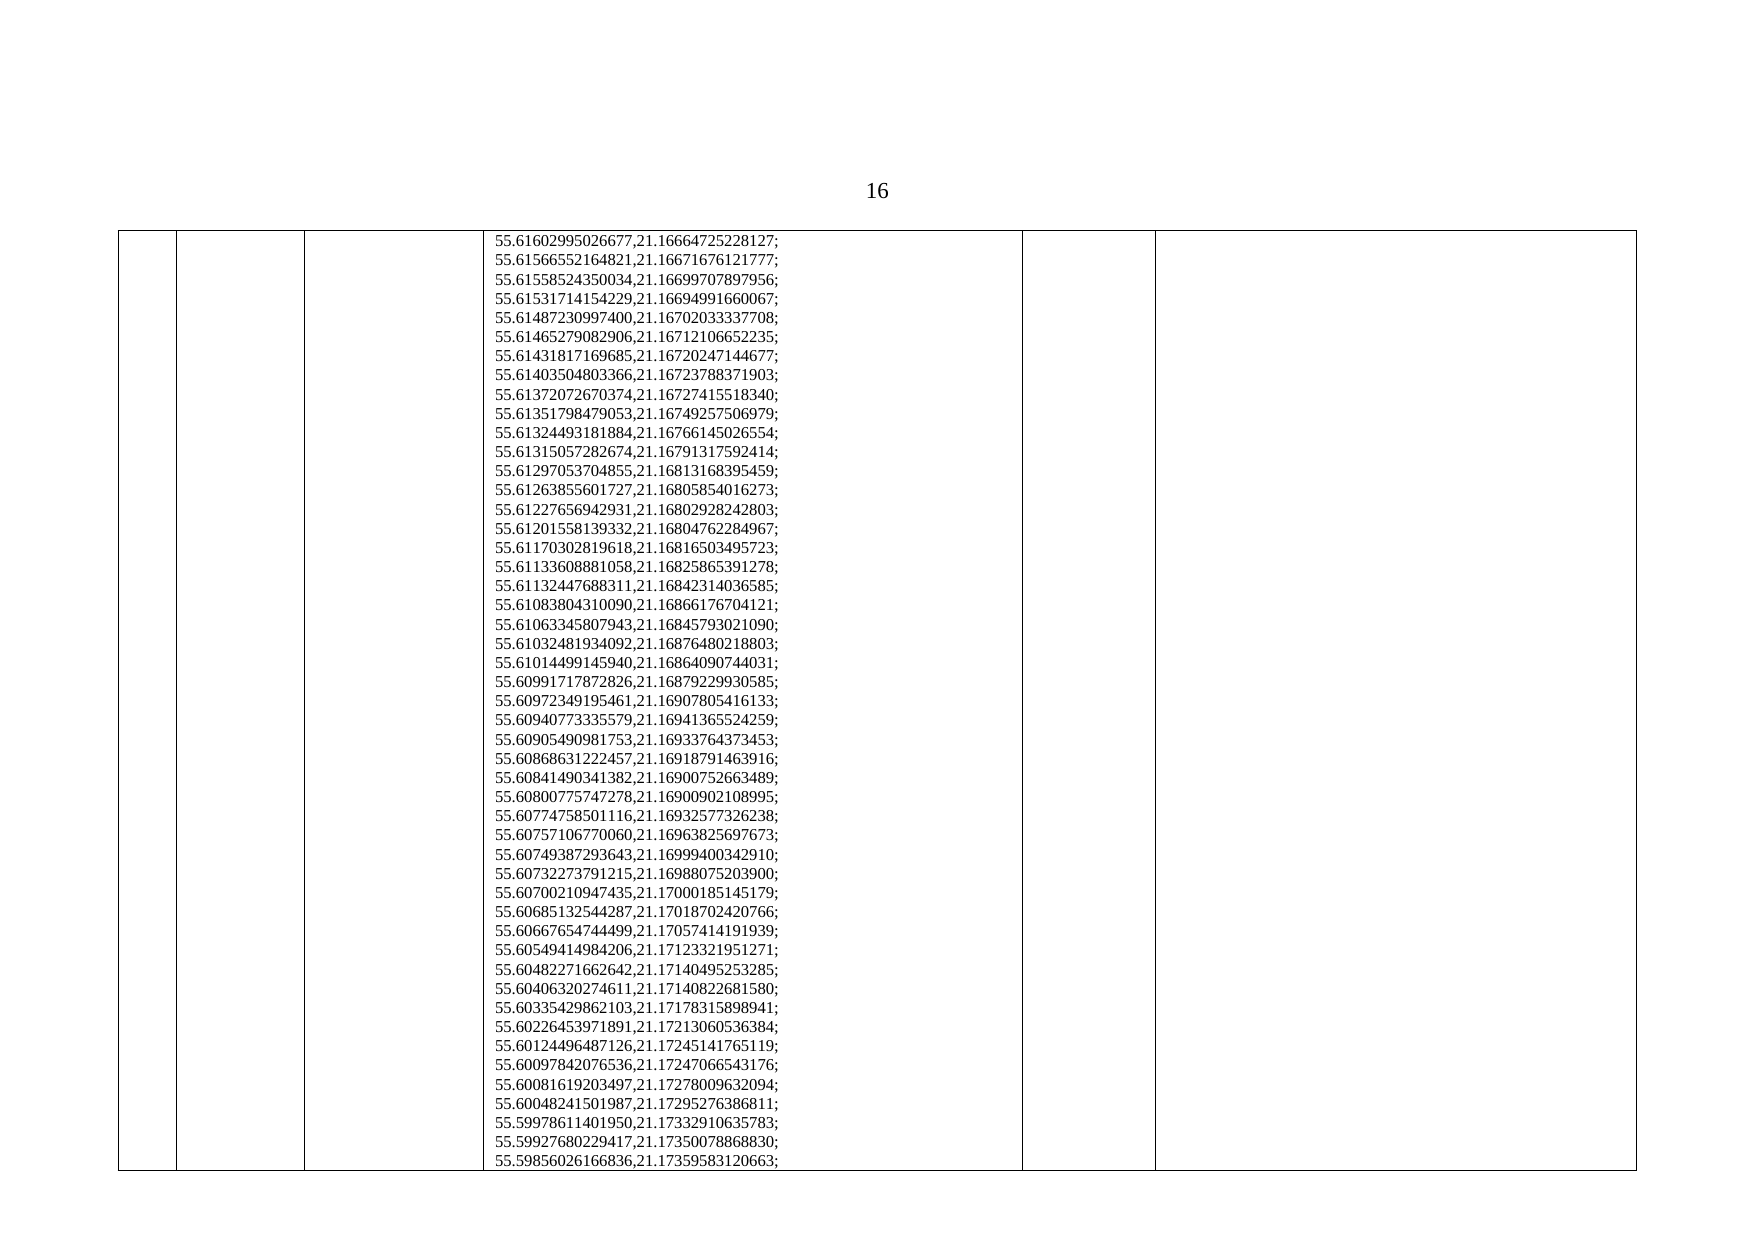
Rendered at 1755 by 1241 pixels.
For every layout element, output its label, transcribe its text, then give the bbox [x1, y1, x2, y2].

table_cell [305, 231, 483, 1170]
table_cell 55.61602995026677,21.16664725228127; 55.61566552164821,21.16671676121777; 55.61558524350034,21.16699707897956; 55.61531714154229,21.16694991660067; 55.61487230997400,21.16702033337708; 55.61465279082906,21.16712106652235; 55.61431817169685,21.16720247144677; 55.61403504803366,21.16723788371903; 55.61372072670374,21.16727415518340; 55.61351798479053,21.16749257506979; 55.61324493181884,21.16766145026554; 55.61315057282674,21.16791317592414; 55.61297053704855,21.16813168395459; 55.61263855601727,21.16805854016273; 55.61227656942931,21.16802928242803; 55.61201558139332,21.16804762284967; 55.61170302819618,21.16816503495723; 55.61133608881058,21.16825865391278; 55.61132447688311,21.16842314036585; 55.61083804310090,21.16866176704121; 55.61063345807943,21.16845793021090; 55.61032481934092,21.16876480218803; 55.61014499145940,21.16864090744031; 55.60991717872826,21.16879229930585; 55.60972349195461,21.16907805416133; 55.60940773335579,21.16941365524259; 55.60905490981753,21.16933764373453; 55.60868631222457,21.16918791463916; 55.60841490341382,21.16900752663489; 55.60800775747278,21.16900902108995; 55.60774758501116,21.16932577326238; 55.60757106770060,21.16963825697673; 55.60749387293643,21.16999400342910; 55.60732273791215,21.16988075203900; 55.60700210947435,21.17000185145179; 55.60685132544287,21.17018702420766; 55.60667654744499,21.17057414191939; 55.60549414984206,21.17123321951271; 55.60482271662642,21.17140495253285; 55.60406320274611,21.17140822681580; 55.60335429862103,21.17178315898941; 55.60226453971891,21.17213060536384; 55.60124496487126,21.17245141765119; 55.60097842076536,21.17247066543176; 55.60081619203497,21.17278009632094; 55.60048241501987,21.17295276386811; 55.59978611401950,21.17332910635783; 55.59927680229417,21.17350078868830; 55.59856026166836,21.17359583120663; [484, 231, 1022, 1170]
table_cell [1156, 231, 1636, 1170]
table_cell [177, 231, 304, 1170]
table_cell 41. [119, 231, 176, 1170]
table_cell [1023, 231, 1155, 1170]
